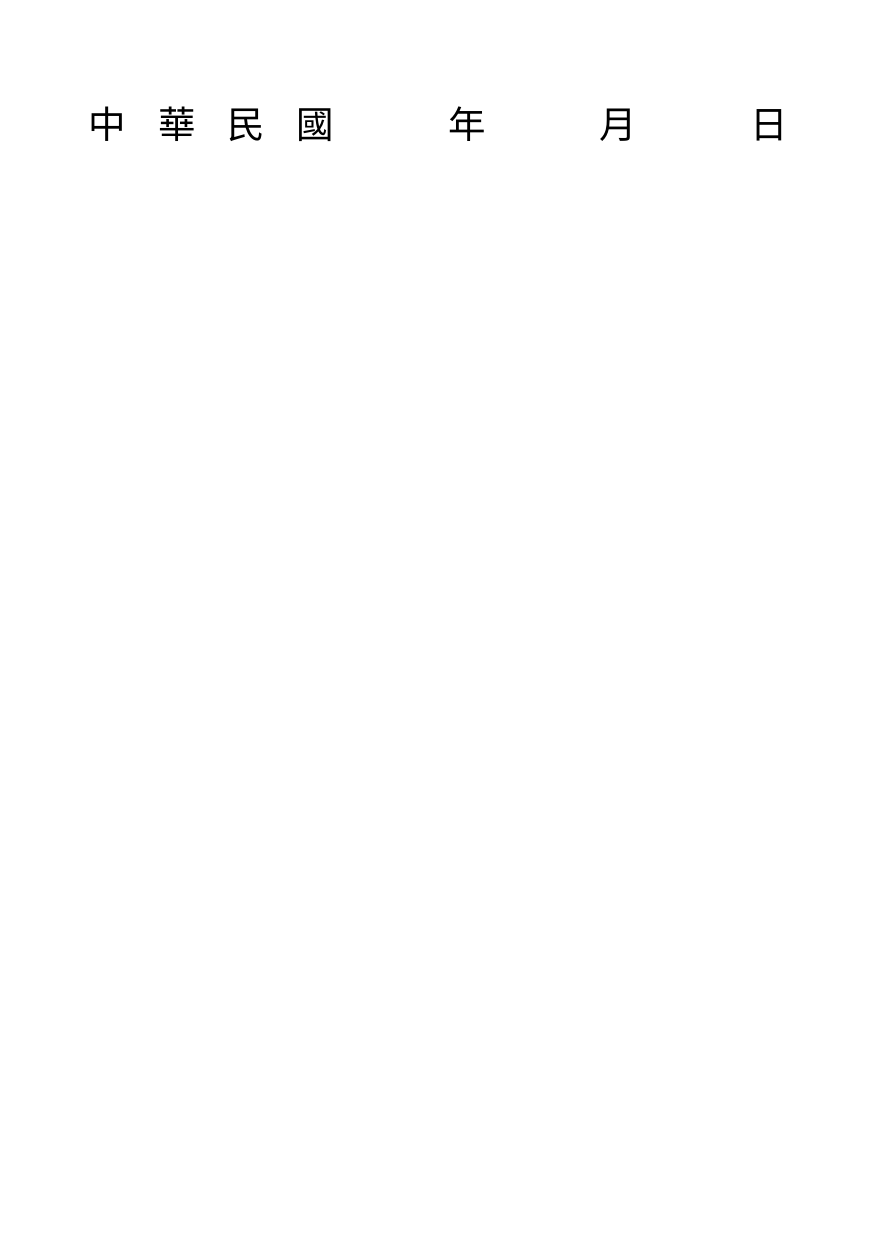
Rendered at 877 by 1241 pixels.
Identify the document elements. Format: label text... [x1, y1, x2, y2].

text 中華民國 年 月 日 [89, 95, 788, 149]
